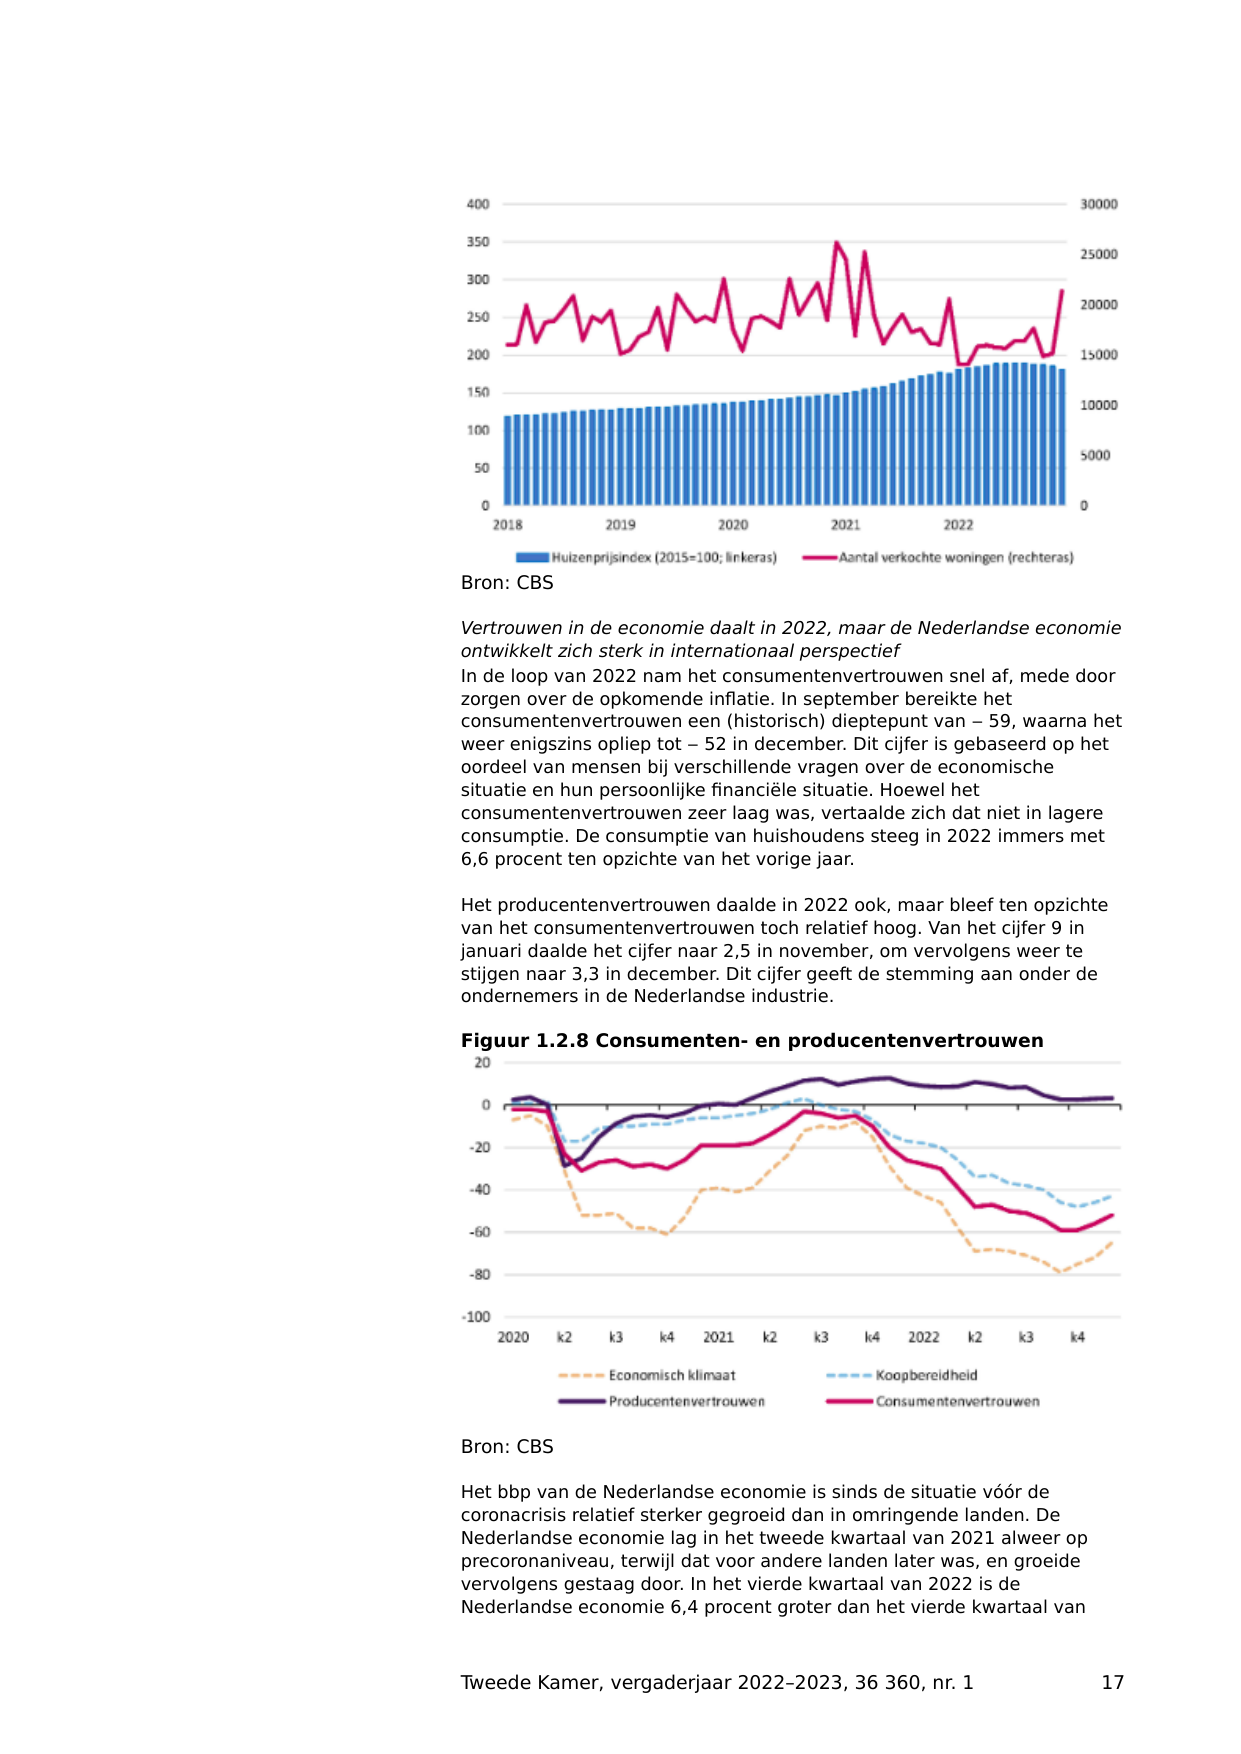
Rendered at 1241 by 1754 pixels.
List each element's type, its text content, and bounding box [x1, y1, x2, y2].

text Bron: CBS [461, 1436, 1125, 1458]
text Het producentenvertrouwen daalde in 2022 ook, maar bleef ten opzichte van het consumentenvertrouwen toch relatief hoog. Van het cijfer 9 in januari daalde het cijfer naar 2,5 in november, om vervolgens weer te stijgen naar 3,3 in december. Dit cijfer geeft de stemming aan onder de ondernemers in de Nederlandse industrie. [461, 893, 1125, 1007]
text Bron: CBS [461, 572, 1125, 594]
text Vertrouwen in de economie daalt in 2022, maar de Nederlandse economie ontwikkelt zich sterk in internationaal perspectief [461, 616, 1125, 662]
title Figuur 1.2.8 Consumenten- en producentenvertrouwen [461, 1030, 1125, 1052]
text In de loop van 2022 nam het consumentenvertrouwen snel af, mede door zorgen over de opkomende inflatie. In september bereikte het consumentenvertrouwen een (historisch) dieptepunt van ‒ 59, waarna het weer enigszins opliep tot ‒ 52 in december. Dit cijfer is gebaseerd op het oordeel van mensen bij verschillende vragen over de economische situatie en hun persoonlijke financiële situatie. Hoewel het consumentenvertrouwen zeer laag was, vertaalde zich dat niet in lagere consumptie. De consumptie van huishoudens steeg in 2022 immers met 6,6 procent ten opzichte van het vorige jaar. [461, 664, 1125, 870]
text Het bbp van de Nederlandse economie is sinds de situatie vóór de coronacrisis relatief sterker gegroeid dan in omringende landen. De Nederlandse economie lag in het tweede kwartaal van 2021 alweer op precoronaniveau, terwijl dat voor andere landen later was, en groeide vervolgens gestaag door. In het vierde kwartaal van 2022 is de Nederlandse economie 6,4 procent groter dan het vierde kwartaal van [461, 1480, 1125, 1618]
